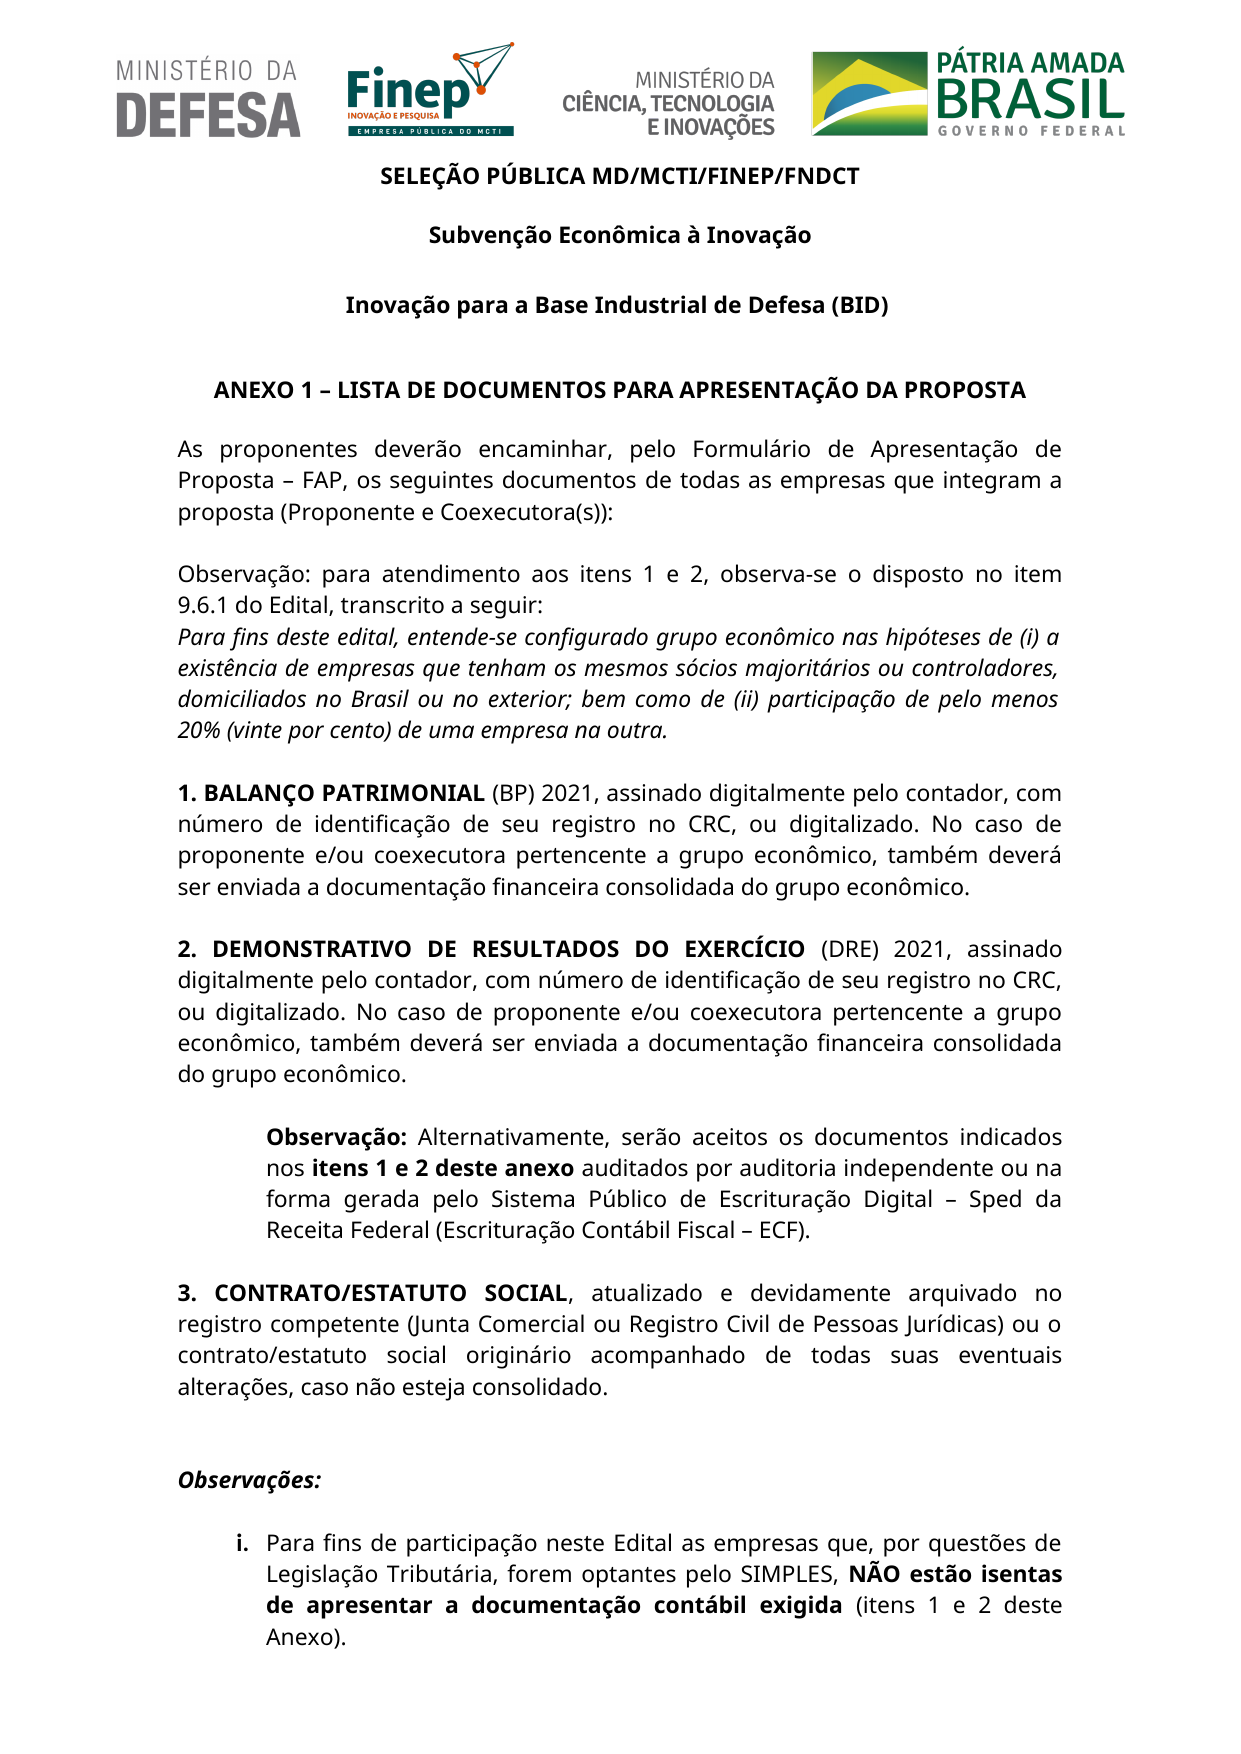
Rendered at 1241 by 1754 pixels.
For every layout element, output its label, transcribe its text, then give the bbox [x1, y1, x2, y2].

text Observação: para atendimento aos itens 1 e 2, observa-se o disposto no item 9.6.1 do Edital, transcrito a seguir: [177, 558, 1063, 621]
text Observações: [177, 1464, 1063, 1496]
text 1. BALANÇO PATRIMONIAL (BP) 2021, assinado digitalmente pelo contador, com número de identificação de seu registro no CRC, ou digitalizado. No caso de proponente e/ou coexecutora pertencente a grupo econômico, também deverá ser enviada a documentação financeira consolidada do grupo econômico. [177, 777, 1063, 902]
text SELEÇÃO PÚBLICA MD/MCTI/FINEP/FNDCT [177, 160, 1063, 191]
text Subvenção Econômica à Inovação [177, 218, 1063, 250]
text Para fins deste edital, entende-se configurado grupo econômico nas hipóteses de (i) a existência de empresas que tenham os mesmos sócios majoritários ou controladores, domiciliados no Brasil ou no exterior; bem como de (ii) participação de pelo menos 20% (vinte por cento) de uma empresa na outra. [177, 621, 1063, 746]
text Inovação para a Base Industrial de Defesa (BID) [177, 289, 1063, 321]
text As proponentes deverão encaminhar, pelo Formulário de Apresentação de Proposta – FAP, os seguintes documentos de todas as empresas que integram a proposta (Proponente e Coexecutora(s)): [177, 433, 1063, 527]
list Para fins de participação neste Edital as empresas que, por questões de Legislação Tributária, forem optantes pelo SIMPLES, NÃO estão isentas de apresentar a documentação contábil exigida (itens 1 e 2 deste Anexo). [236, 1527, 1063, 1652]
text 3. CONTRATO/ESTATUTO SOCIAL, atualizado e devidamente arquivado no registro competente (Junta Comercial ou Registro Civil de Pessoas Jurídicas) ou o contrato/estatuto social originário acompanhado de todas suas eventuais alterações, caso não esteja consolidado. [177, 1277, 1063, 1402]
text ANEXO 1 – LISTA DE DOCUMENTOS PARA APRESENTAÇÃO DA PROPOSTA [177, 374, 1063, 405]
text Observação: Alternativamente, serão aceitos os documentos indicados nos itens 1 e 2 deste anexo auditados por auditoria independente ou na forma gerada pelo Sistema Público de Escrituração Digital – Sped da Receita Federal (Escrituração Contábil Fiscal – ECF). [266, 1121, 1063, 1246]
text 2. DEMONSTRATIVO DE RESULTADOS DO EXERCÍCIO (DRE) 2021, assinado digitalmente pelo contador, com número de identificação de seu registro no CRC, ou digitalizado. No caso de proponente e/ou coexecutora pertencente a grupo econômico, também deverá ser enviada a documentação financeira consolidada do grupo econômico. [177, 933, 1063, 1089]
